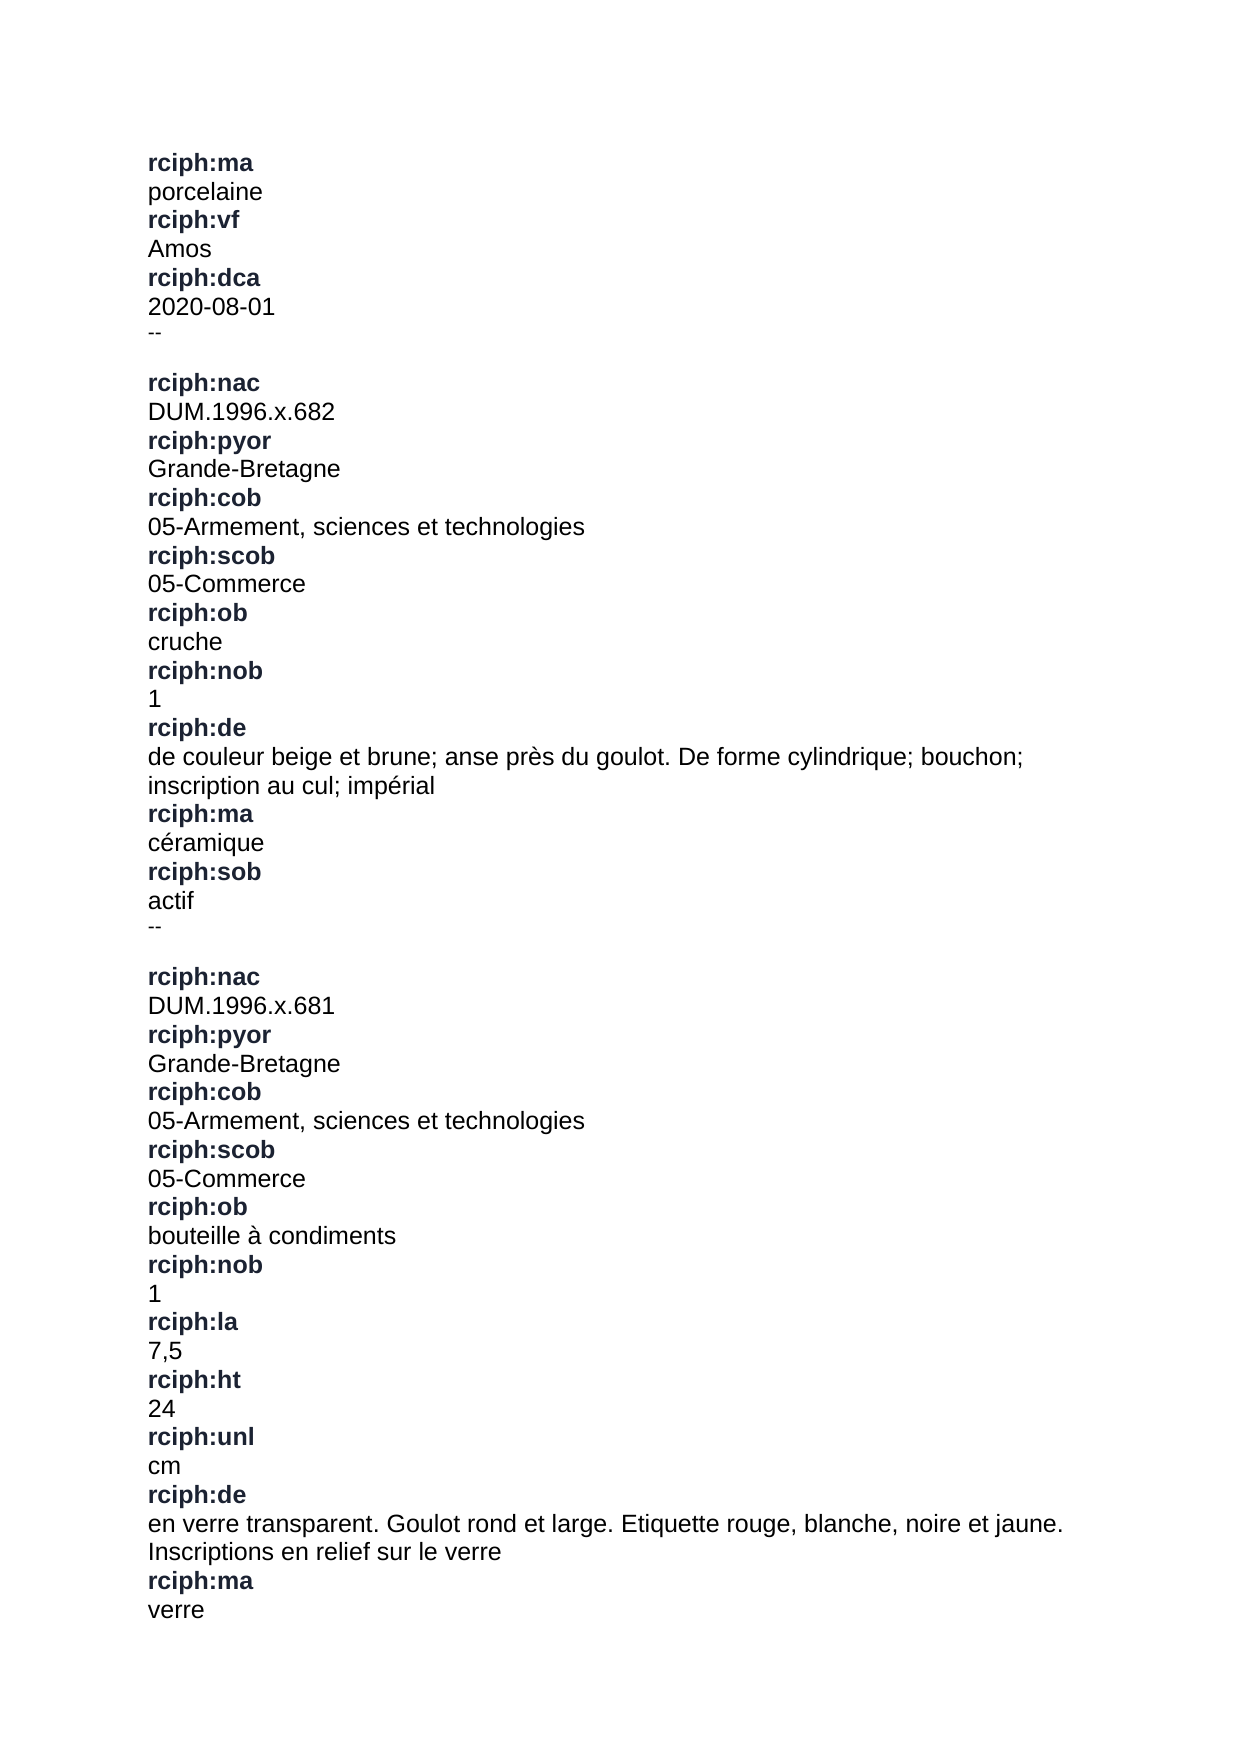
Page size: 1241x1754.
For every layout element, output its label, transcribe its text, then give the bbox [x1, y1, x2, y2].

text Grande-Bretagne [148, 454, 1092, 483]
text actif [148, 886, 1092, 914]
text 05-Commerce [148, 569, 1092, 598]
text de couleur beige et brune; anse près du goulot. De forme cylindrique; bouchon; inscription au cul; impérial [148, 742, 1092, 799]
text rciph:nob [148, 1250, 1092, 1278]
text rciph:cob [148, 1077, 1092, 1106]
text rciph:nac [148, 368, 1092, 397]
text rciph:scob [148, 541, 1092, 569]
text 05-Commerce [148, 1163, 1092, 1192]
text rciph:nac [148, 962, 1092, 991]
text porcelaine [148, 176, 1092, 205]
text rciph:ht [148, 1365, 1092, 1393]
text rciph:pyor [148, 1020, 1092, 1048]
text rciph:de [148, 1480, 1092, 1508]
text verre [148, 1595, 1092, 1623]
text 7,5 [148, 1336, 1092, 1365]
text rciph:unl [148, 1422, 1092, 1451]
text rciph:ma [148, 799, 1092, 828]
text rciph:ma [148, 1566, 1092, 1595]
text rciph:de [148, 713, 1092, 742]
text 1 [148, 684, 1092, 713]
text Grande-Bretagne [148, 1048, 1092, 1077]
text rciph:nob [148, 656, 1092, 684]
text rciph:pyor [148, 426, 1092, 454]
text en verre transparent. Goulot rond et large. Etiquette rouge, blanche, noire et jaune. Inscriptions en relief sur le verre [148, 1508, 1092, 1566]
text -- [148, 320, 1092, 344]
text rciph:sob [148, 857, 1092, 886]
text rciph:vf [148, 205, 1092, 234]
text cm [148, 1451, 1092, 1480]
text 1 [148, 1278, 1092, 1307]
text rciph:ob [148, 1192, 1092, 1221]
text rciph:ma [148, 148, 1092, 176]
text Amos [148, 234, 1092, 263]
text rciph:ob [148, 598, 1092, 627]
text rciph:cob [148, 483, 1092, 512]
text rciph:scob [148, 1135, 1092, 1163]
text bouteille à condiments [148, 1221, 1092, 1250]
text céramique [148, 828, 1092, 857]
text cruche [148, 627, 1092, 656]
text DUM.1996.x.682 [148, 397, 1092, 426]
text 2020-08-01 [148, 291, 1092, 320]
text 05-Armement, sciences et technologies [148, 512, 1092, 541]
text DUM.1996.x.681 [148, 991, 1092, 1020]
text rciph:la [148, 1307, 1092, 1336]
text -- [148, 914, 1092, 938]
text 05-Armement, sciences et technologies [148, 1106, 1092, 1135]
text 24 [148, 1393, 1092, 1422]
text rciph:dca [148, 263, 1092, 291]
